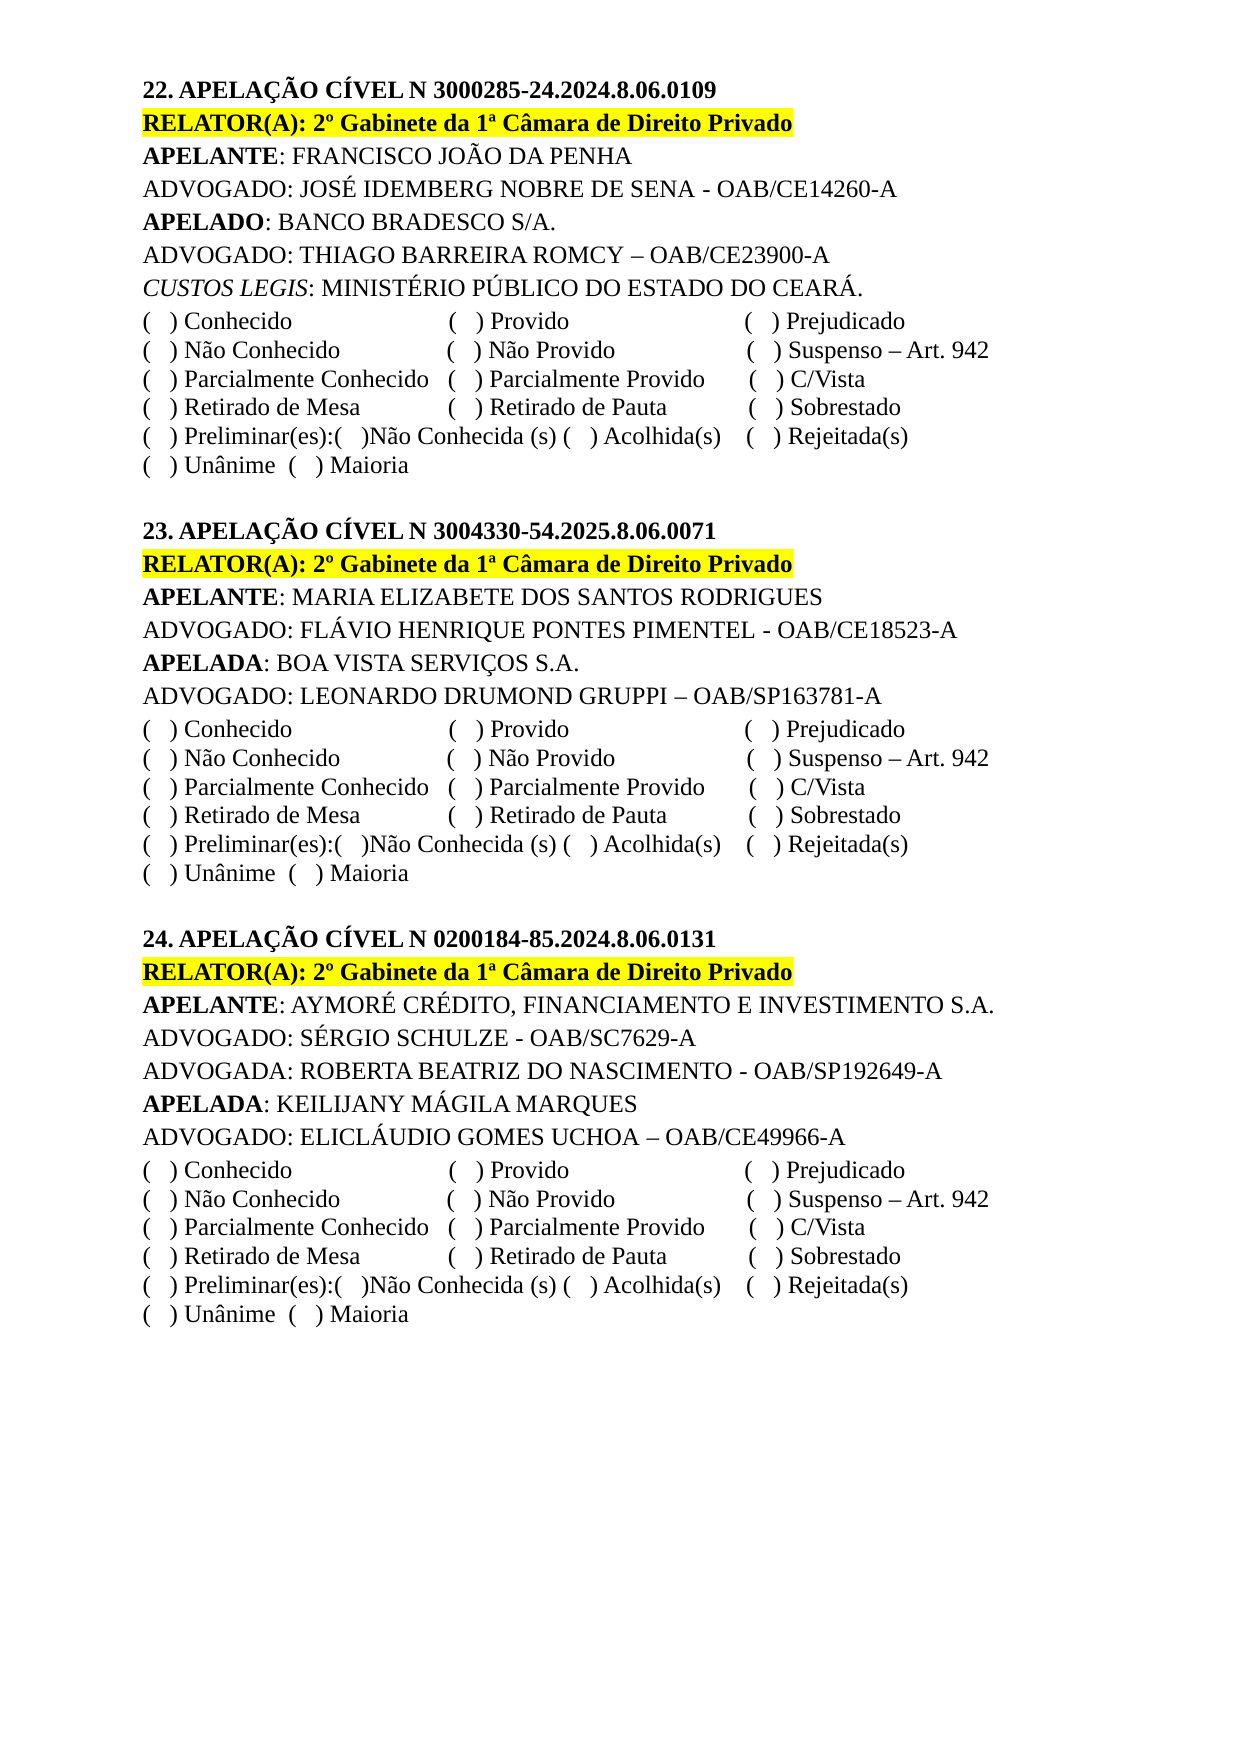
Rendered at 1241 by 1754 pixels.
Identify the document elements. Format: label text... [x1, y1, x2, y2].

text ( ) Preliminar(es):( )Não Conhecida (s) ( ) Acolhida(s) ( ) Rejeitada(s) [142, 1270, 1158, 1299]
text ( ) Não Conhecido ( ) Não Provido ( ) Suspenso – Art. 942 [142, 335, 1158, 364]
text ( ) Não Conhecido ( ) Não Provido ( ) Suspenso – Art. 942 [142, 1184, 1158, 1212]
text ( ) Retirado de Mesa ( ) Retirado de Pauta ( ) Sobrestado [142, 800, 1158, 829]
text ( ) Parcialmente Conhecido ( ) Parcialmente Provido ( ) C/Vista [142, 364, 1158, 392]
text ( ) Unânime ( ) Maioria 24. APELAÇÃO CÍVEL N 0200184-85.2024.8.06.0131 RELATOR(A): 2º Gabinete da 1ª Câmara de Direito Privado APELANTE: AYMORÉ CRÉDITO, FINANCIAMENTO E INVESTIMENTO S.A. ADVOGADO: SÉRGIO SCHULZE - OAB/SC7629-A ADVOGADA: ROBERTA BEATRIZ DO NASCIMENTO - OAB/SP192649-A APELADA: KEILIJANY MÁGILA MARQUES ADVOGADO: ELICLÁUDIO GOMES UCHOA – OAB/CE49966-A [142, 858, 1141, 1151]
text ( ) Não Conhecido ( ) Não Provido ( ) Suspenso – Art. 942 [142, 743, 1158, 772]
text ( ) Conhecido ( ) Provido ( ) Prejudicado [142, 306, 1141, 335]
text ( ) Parcialmente Conhecido ( ) Parcialmente Provido ( ) C/Vista [142, 1212, 1158, 1241]
text ( ) Unânime ( ) Maioria [142, 1299, 1141, 1393]
text ( ) Retirado de Mesa ( ) Retirado de Pauta ( ) Sobrestado [142, 392, 1158, 421]
text ( ) Retirado de Mesa ( ) Retirado de Pauta ( ) Sobrestado [142, 1241, 1158, 1270]
text ( ) Parcialmente Conhecido ( ) Parcialmente Provido ( ) C/Vista [142, 772, 1158, 800]
text ( ) Conhecido ( ) Provido ( ) Prejudicado [142, 714, 1141, 743]
text 22. APELAÇÃO CÍVEL N 3000285-24.2024.8.06.0109 RELATOR(A): 2º Gabinete da 1ª Câmara de Direito Privado APELANTE: FRANCISCO JOÃO DA PENHA ADVOGADO: JOSÉ IDEMBERG NOBRE DE SENA - OAB/CE14260-A APELADO: BANCO BRADESCO S/A. ADVOGADO: THIAGO BARREIRA ROMCY – OAB/CE23900-A [142, 75, 1141, 269]
text ( ) Unânime ( ) Maioria 23. APELAÇÃO CÍVEL N 3004330-54.2025.8.06.0071 RELATOR(A): 2º Gabinete da 1ª Câmara de Direito Privado APELANTE: MARIA ELIZABETE DOS SANTOS RODRIGUES ADVOGADO: FLÁVIO HENRIQUE PONTES PIMENTEL - OAB/CE18523-A APELADA: BOA VISTA SERVIÇOS S.A. ADVOGADO: LEONARDO DRUMOND GRUPPI – OAB/SP163781-A [142, 450, 1141, 710]
text ( ) Preliminar(es):( )Não Conhecida (s) ( ) Acolhida(s) ( ) Rejeitada(s) [142, 829, 1158, 858]
text CUSTOS LEGIS: MINISTÉRIO PÚBLICO DO ESTADO DO CEARÁ. [142, 273, 1141, 302]
text ( ) Conhecido ( ) Provido ( ) Prejudicado [142, 1155, 1141, 1184]
text ( ) Preliminar(es):( )Não Conhecida (s) ( ) Acolhida(s) ( ) Rejeitada(s) [142, 421, 1158, 450]
